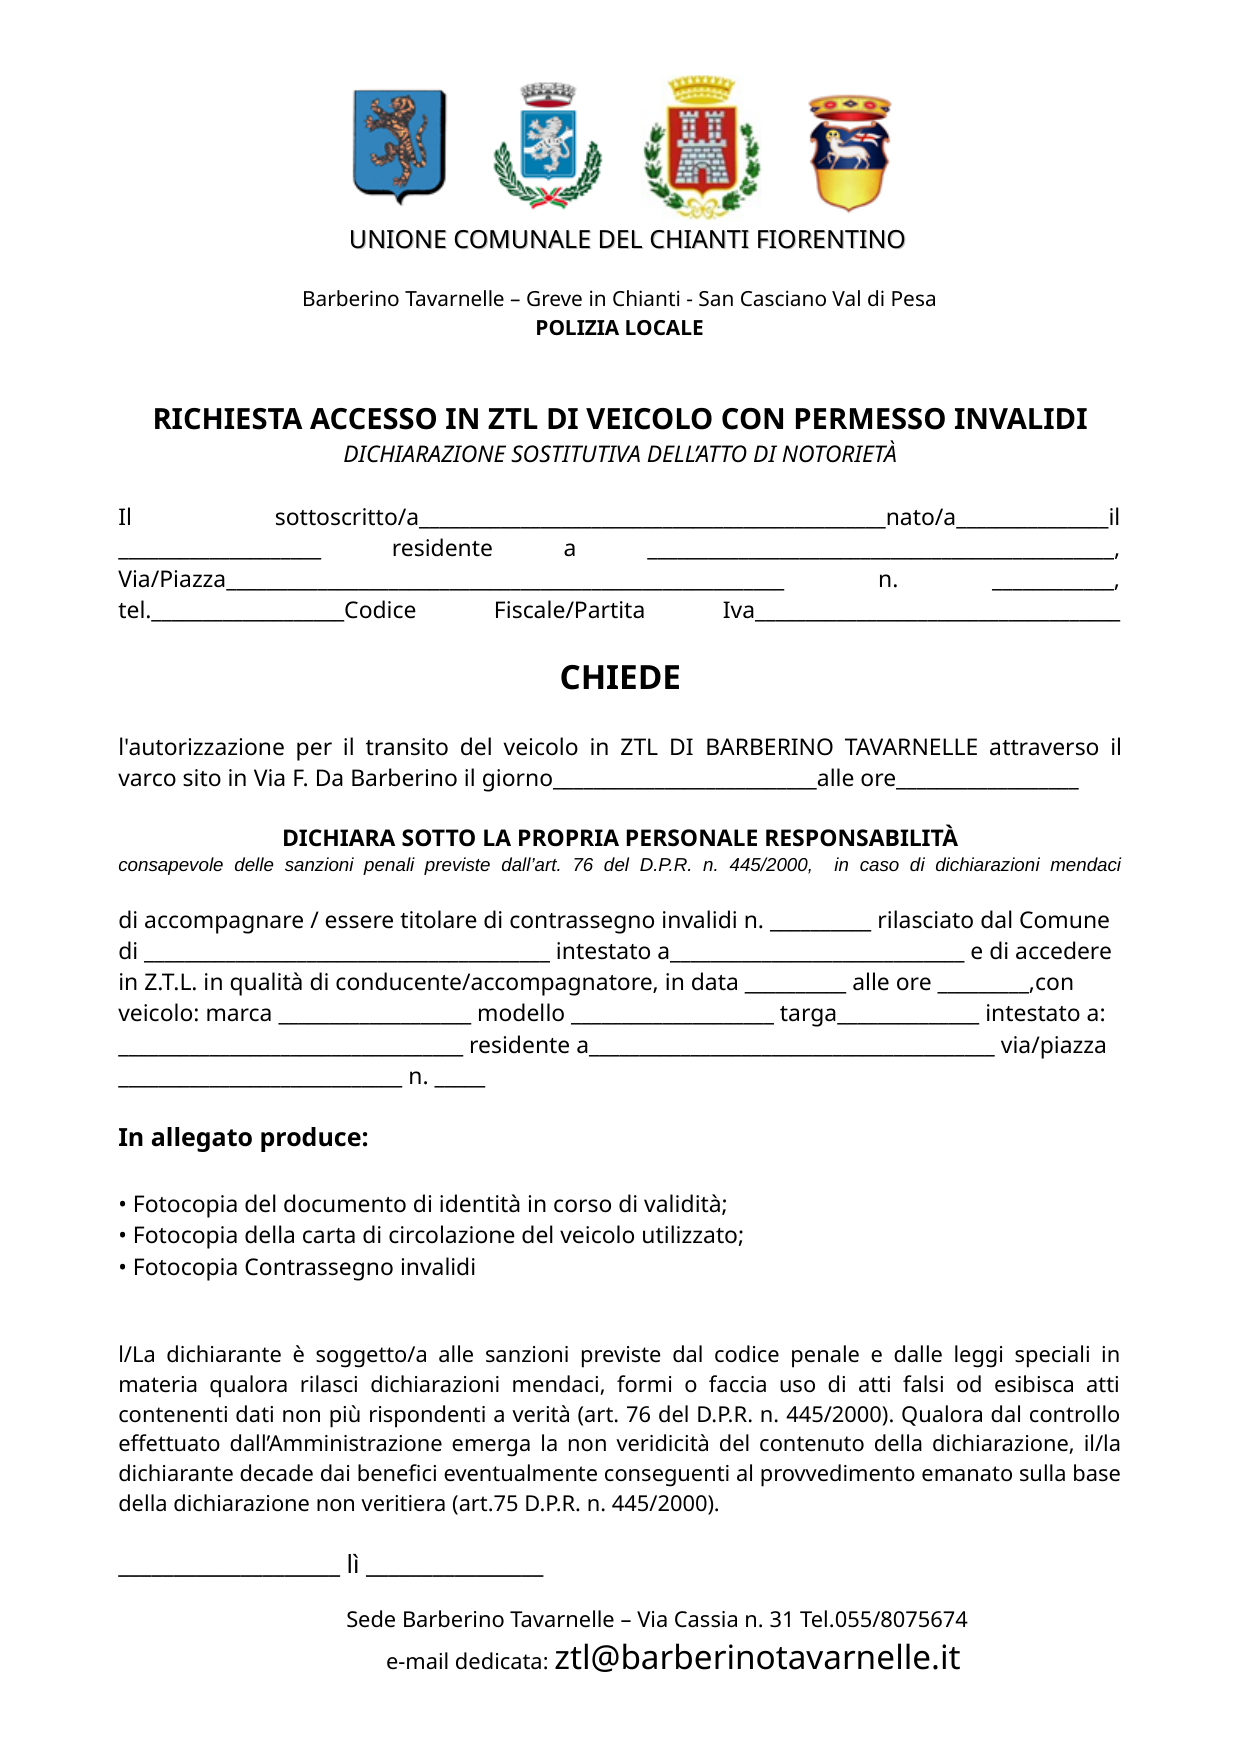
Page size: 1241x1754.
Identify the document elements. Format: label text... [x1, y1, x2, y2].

text consapevole delle sanzioni penali previste dall’art. 76 del D.P.R. n. 445/2000, in caso di dichiarazioni mendaci [118, 853, 1122, 904]
text RICHIESTA ACCESSO IN ZTL DI VEICOLO CON PERMESSO INVALIDI DICHIARAZIONE SOSTITUTIVA DELL’ATTO DI NOTORIETÀ [118, 398, 1122, 469]
text l'autorizzazione per il transito del veicolo in ZTL DI BARBERINO TAVARNELLE attraverso il varco sito in Via F. Da Barberino il giorno__________________________alle ore__________________ [118, 699, 1122, 793]
text In allegato produce: [118, 1120, 1122, 1154]
text DICHIARA SOTTO LA PROPRIA PERSONALE RESPONSABILITÀ [118, 822, 1122, 853]
text • Fotocopia del documento di identità in corso di validità; • Fotocopia della carta di circolazione del veicolo utilizzato; • Fotocopia Contrassegno invalidi [118, 1154, 1122, 1282]
text di accompagnare / essere titolare di contrassegno invalidi n. __________ rilasciato dal Comune di ________________________________________ intestato a_____________________________ e di accedere in Z.T.L. in qualità di conducente/accompagnatore, in data __________ alle ore _________,con veicolo: marca ___________________ modello ____________________ targa______________ intestato a: __________________________________ residente a________________________________________ via/piazza ____________________________ n. _____ [118, 904, 1122, 1120]
picture [297, 75, 945, 221]
text l/La dichiarante è soggetto/a alle sanzioni previste dal codice penale e dalle leggi speciali in materia qualora rilasci dichiarazioni mendaci, formi o faccia uso di atti falsi od esibisca atti contenenti dati non più rispondenti a verità (art. 76 del D.P.R. n. 445/2000). Qualora dal controllo effettuato dall’Amministrazione emerga la non veridicità del contenuto della dichiarazione, il/la dichiarante decade dai benefici eventualmente conseguenti al provvedimento emanato sulla base della dichiarazione non veritiera (art.75 D.P.R. n. 445/2000). [118, 1339, 1122, 1518]
text CHIEDE [118, 654, 1122, 699]
text Il sottoscritto/a______________________________________________nato/a_______________il ____________________ residente a ______________________________________________, Via/Piazza_______________________________________________________ n. ____________, tel.___________________Codice Fiscale/Partita Iva____________________________________ [118, 469, 1122, 654]
text ____________________ lì ________________ [118, 1546, 1122, 1581]
